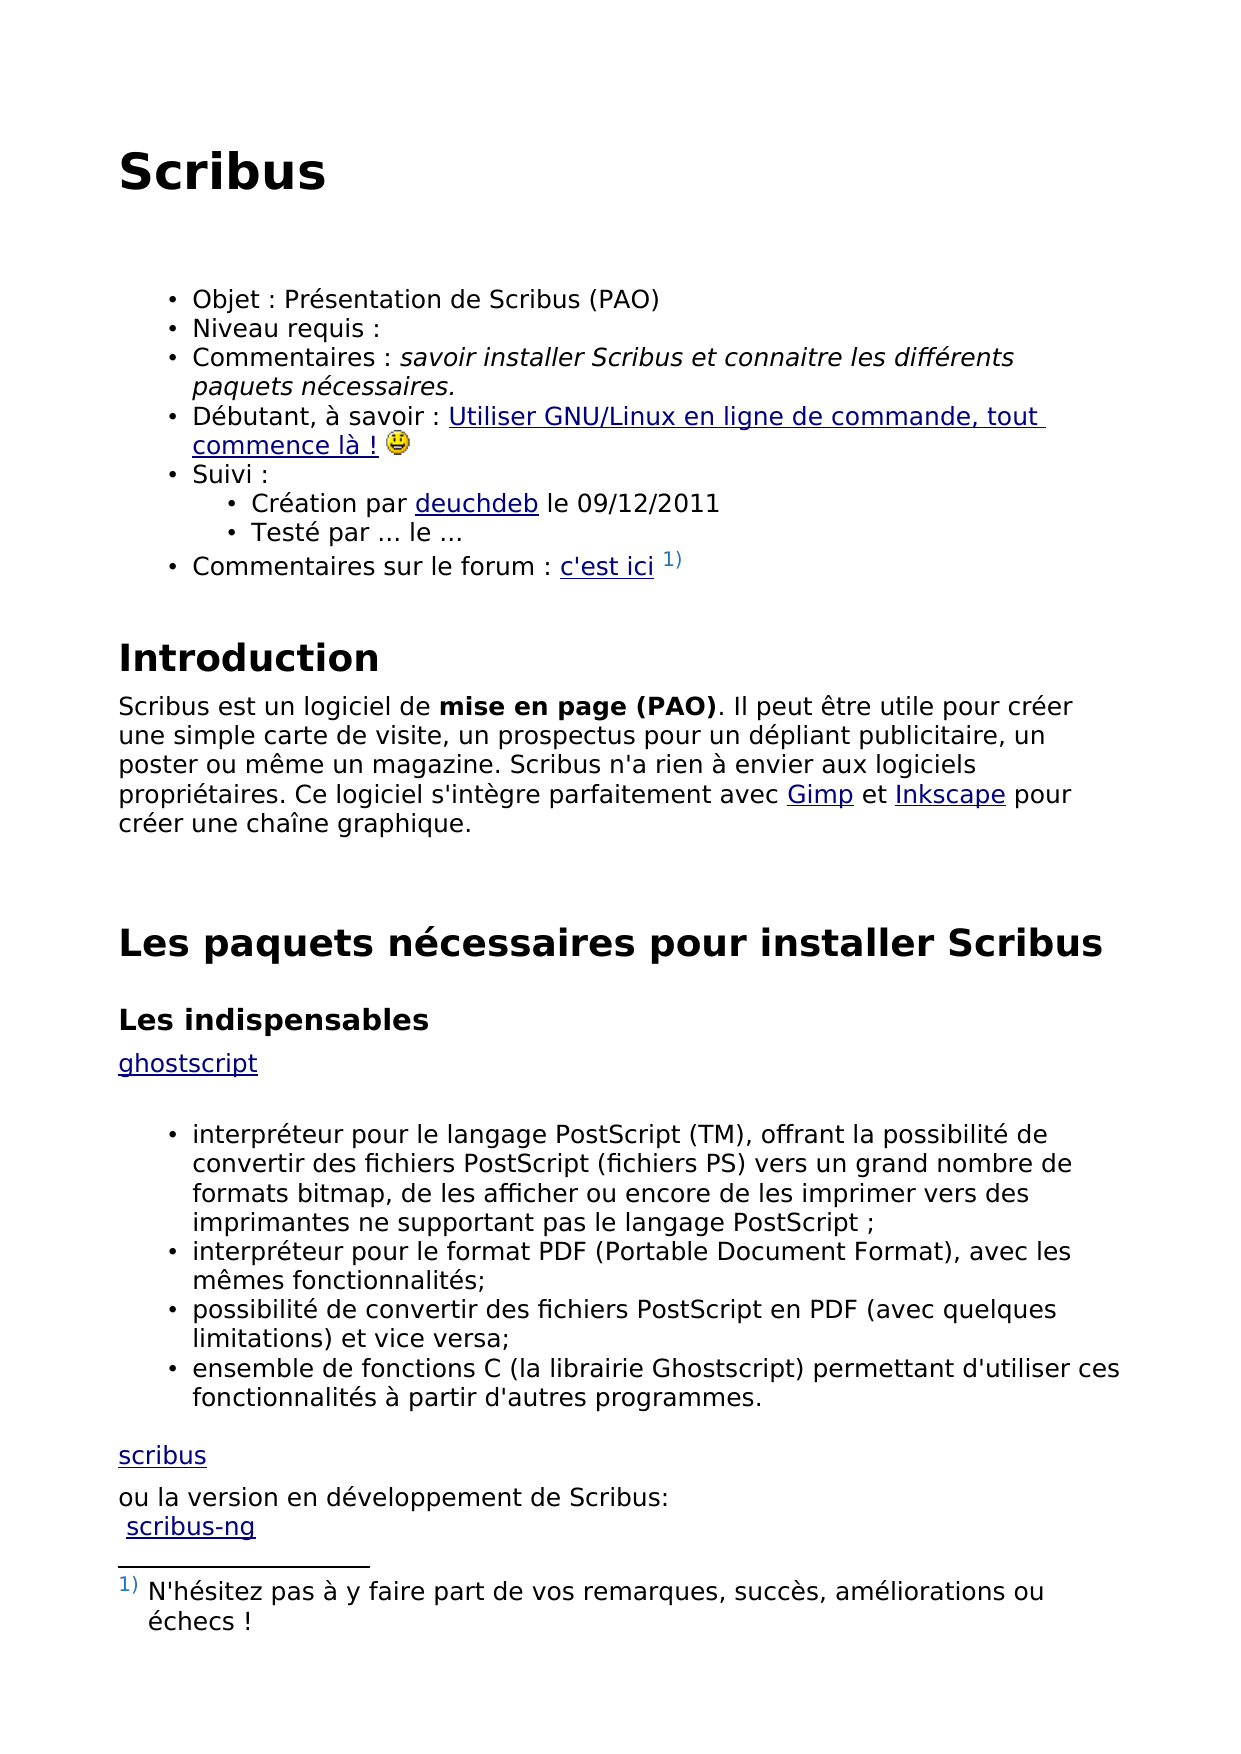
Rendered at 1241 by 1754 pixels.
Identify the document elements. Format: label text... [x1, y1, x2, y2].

list Commentaires sur le forum : c'est ici [177, 548, 1122, 582]
list possibilité de convertir des fichiers PostScript en PDF (avec quelques limitations) et vice versa; [177, 1295, 1122, 1354]
list interpréteur pour le format PDF (Portable Document Format), avec les mêmes fonctionnalités; [177, 1237, 1122, 1295]
list Objet : Présentation de Scribus (PAO) [177, 285, 1122, 314]
text Scribus est un logiciel de mise en page (PAO). Il peut être utile pour créer une simple carte de visite, un prospectus pour un dépliant publicitaire, un poster ou même un magazine. Scribus n'a rien à envier aux logiciels propriétaires. Ce logiciel s'intègre parfaitement avec Gimp et Inkscape pour créer une chaîne graphique. [118, 692, 1122, 838]
subtitle Les indispensables [118, 1003, 1122, 1037]
text ou la version en développement de Scribus: scribus-ng [118, 1483, 1122, 1542]
list Débutant, à savoir : Utiliser GNU/Linux en ligne de commande, tout commence là ! [177, 402, 1122, 460]
list Testé par ... le ... [236, 518, 1122, 548]
list N'hésitez pas à y faire part de vos remarques, succès, améliorations ou échecs ! [118, 1573, 1122, 1636]
list interpréteur pour le langage PostScript (TM), offrant la possibilité de convertir des fichiers PostScript (fichiers PS) vers un grand nombre de formats bitmap, de les afficher ou encore de les imprimer vers des imprimantes ne supportant pas le langage PostScript ; [177, 1120, 1122, 1237]
list Niveau requis : [177, 314, 1122, 343]
subtitle Introduction [118, 636, 1122, 680]
list Commentaires : savoir installer Scribus et connaitre les différents paquets nécessaires. [177, 343, 1122, 402]
text scribus [118, 1442, 1122, 1471]
picture [386, 430, 410, 455]
subtitle Les paquets nécessaires pour installer Scribus [118, 922, 1122, 965]
list ensemble de fonctions C (la librairie Ghostscript) permettant d'utiliser ces fonctionnalités à partir d'autres programmes. [177, 1354, 1122, 1412]
list Suivi : [177, 460, 1122, 489]
text ghostscript [118, 1049, 1122, 1078]
list Création par deuchdeb le 09/12/2011 [236, 489, 1122, 518]
subtitle Scribus [118, 143, 1122, 201]
